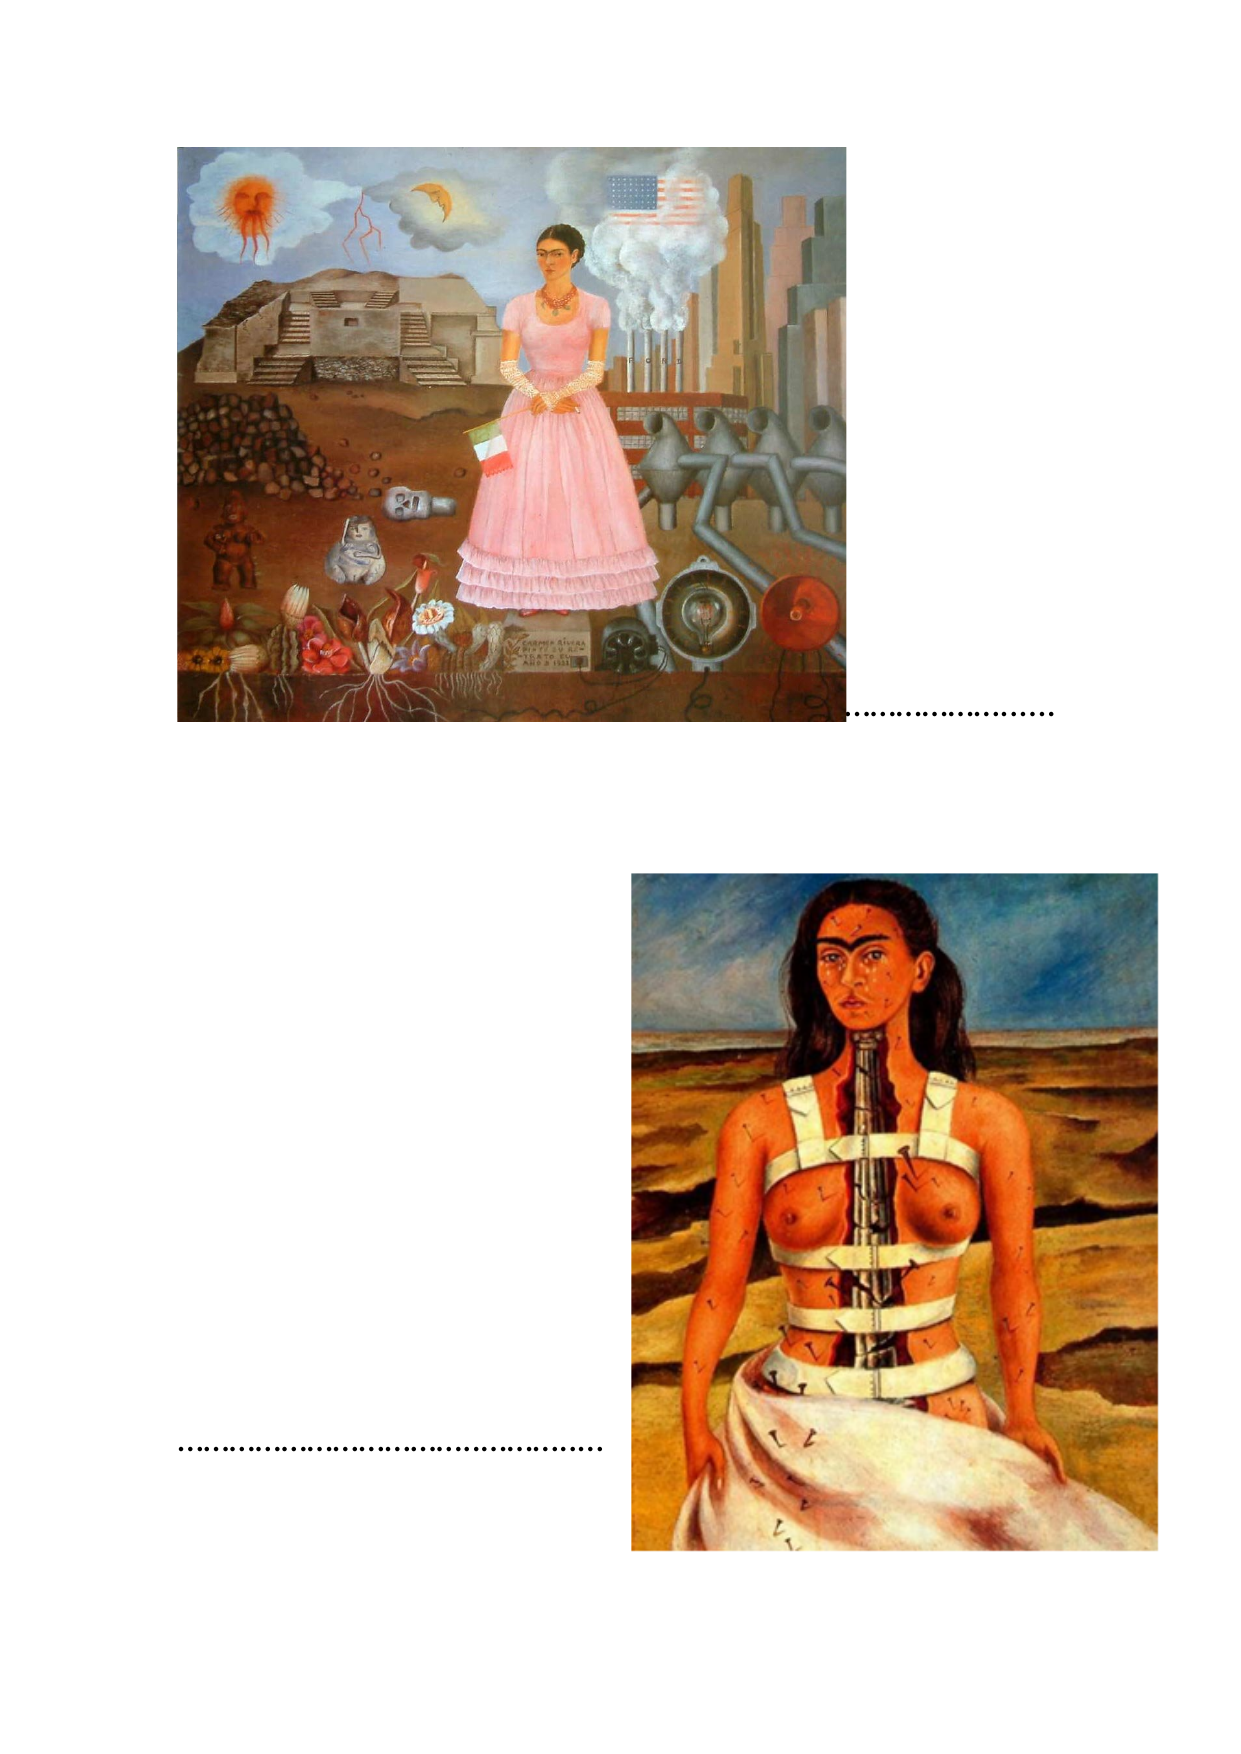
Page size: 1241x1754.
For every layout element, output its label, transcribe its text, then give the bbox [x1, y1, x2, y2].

text ……………………………………...... [177, 148, 1063, 726]
picture [177, 147, 847, 722]
text ……………………………..………..… [177, 1415, 631, 1461]
picture [631, 872, 1160, 1553]
